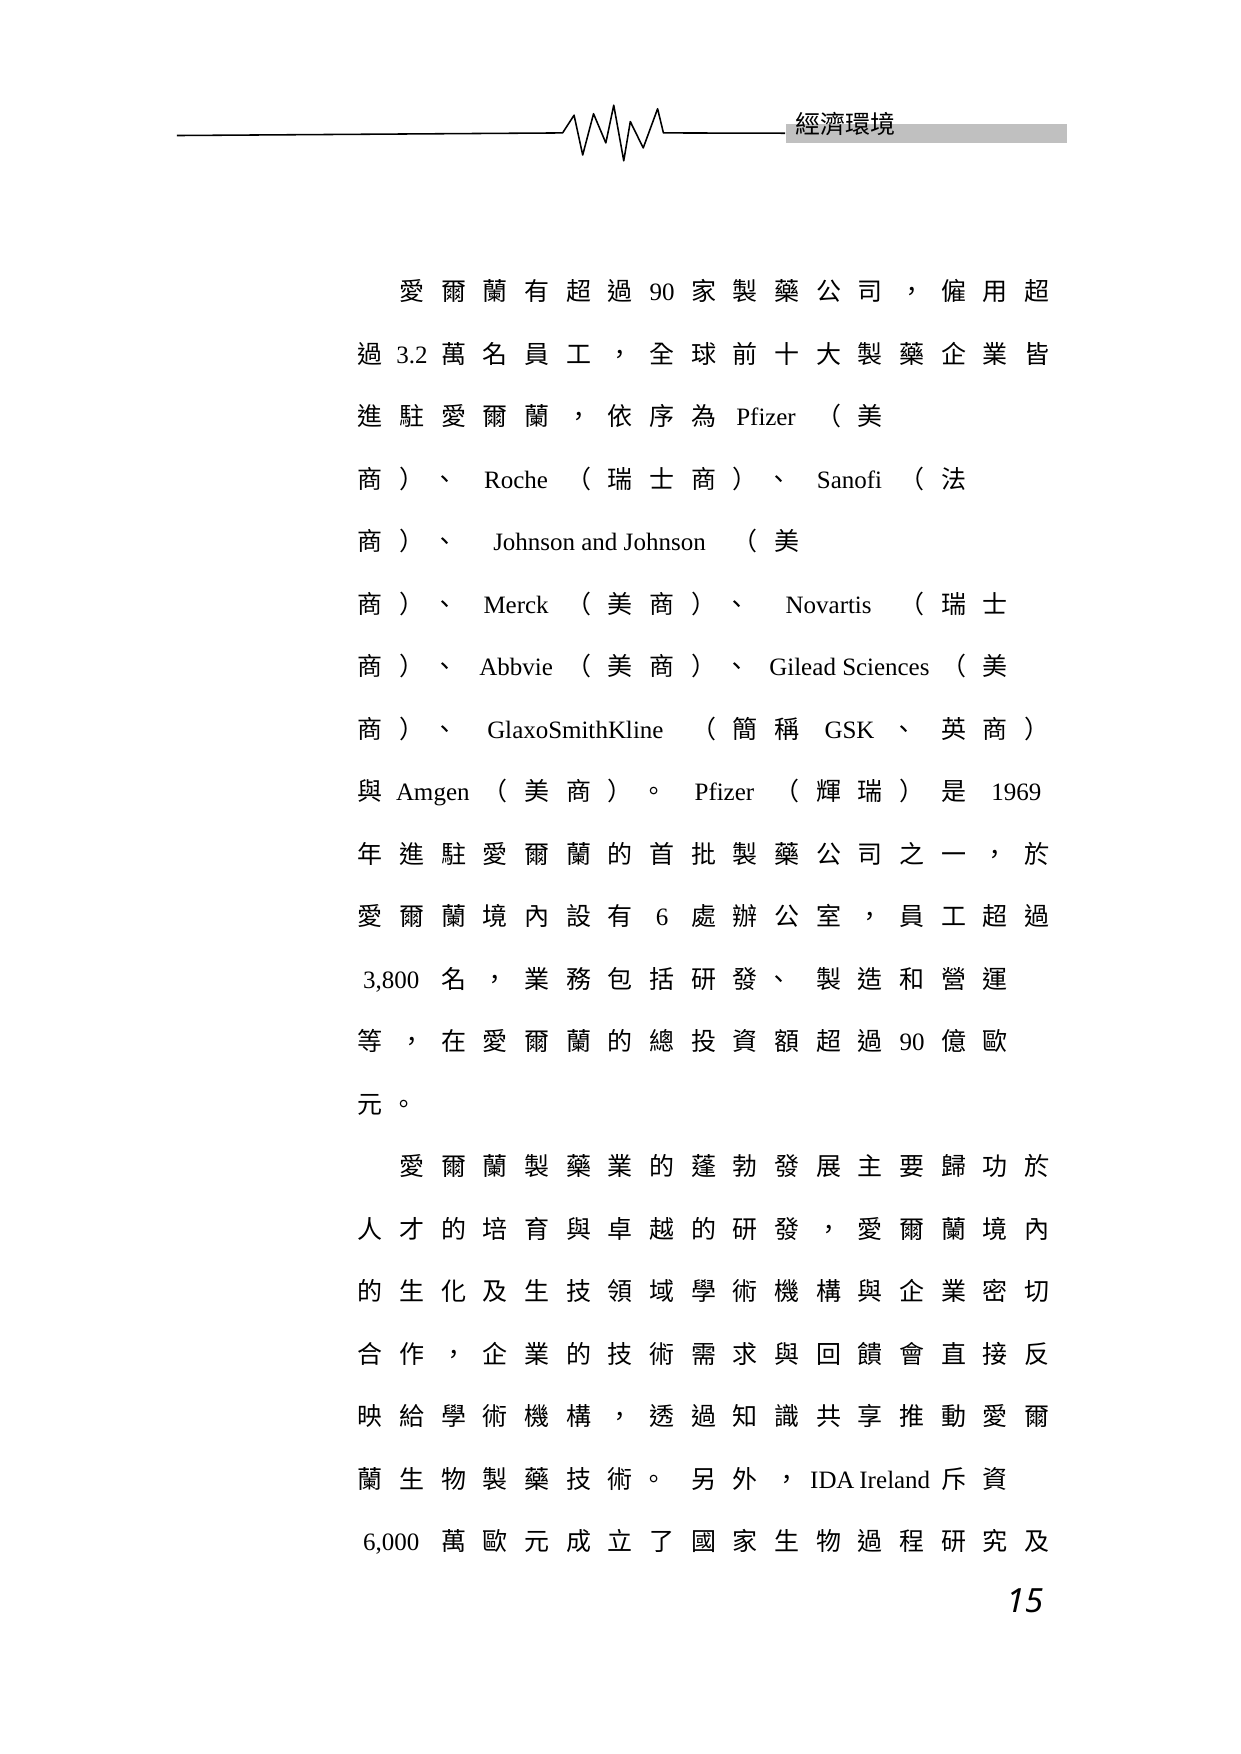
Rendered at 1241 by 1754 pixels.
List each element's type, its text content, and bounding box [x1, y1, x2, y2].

text 愛爾蘭製藥業的蓬勃發展主要歸功於人才的培育與卓越的研發，愛爾蘭境內的生化及生技領域學術機構與企業密切合作，企業的技術需求與回饋會直接反映給學術機構，透過知識共享推動愛爾蘭生物製藥技術。另外，IDA Ireland斥資6,000萬歐元成立了國家生物過程研究及 [330, 1125, 1058, 1563]
text 愛爾蘭有超過90家製藥公司，僱用超過3.2萬名員工，全球前十大製藥企業皆進駐愛爾蘭，依序為Pfizer（美商）、Roche（瑞士商）、Sanofi（法商）、Johnson and Johnson（美商）、Merck（美商）、Novartis（瑞士商）、Abbvie（美商）、Gilead Sciences（美商）、GlaxoSmithKline （簡稱GSK、英商）與Amgen（美商）。Pfizer（輝瑞）是1969年進駐愛爾蘭的首批製藥公司之一，於愛爾蘭境內設有6處辦公室，員工超過3,800名，業務包括研發、製造和營運等，在愛爾蘭的總投資額超過90億歐元。 [330, 250, 1058, 1125]
